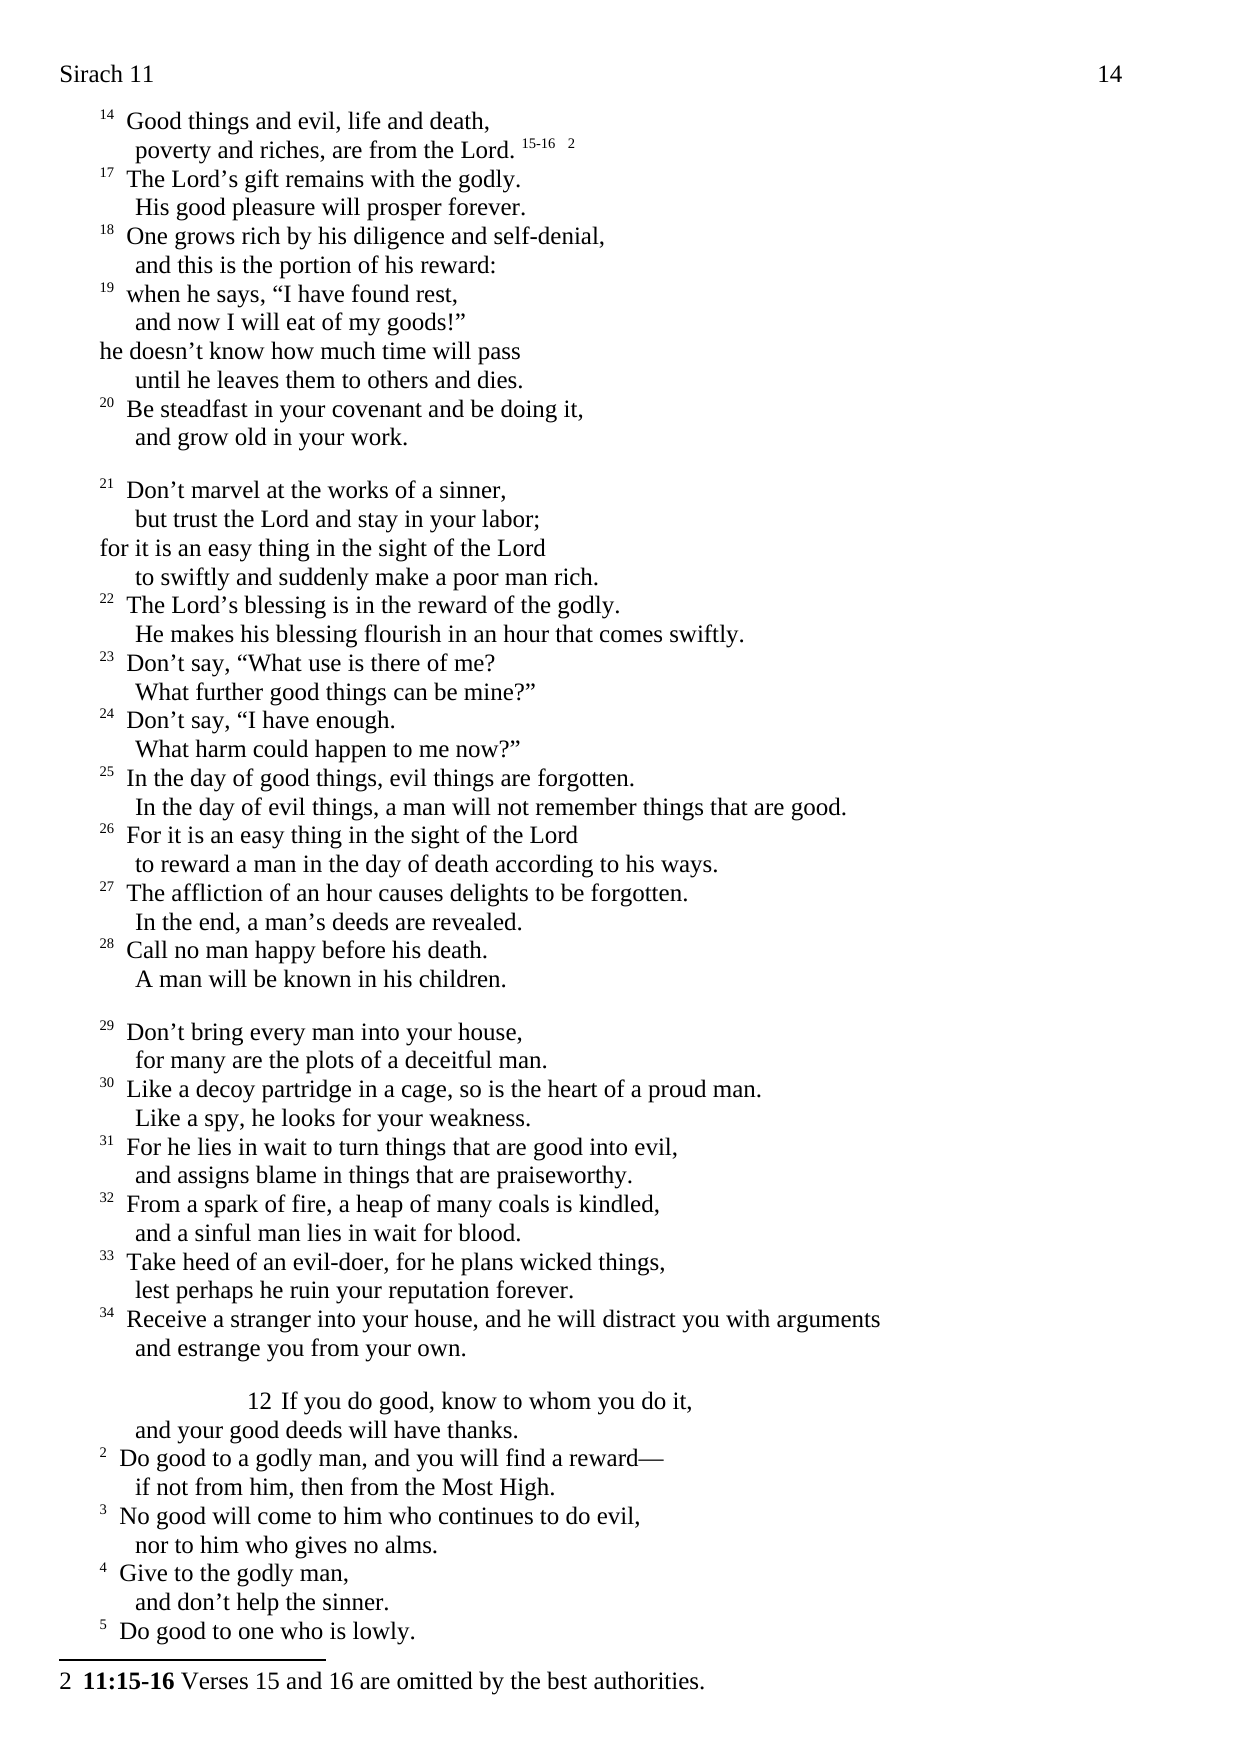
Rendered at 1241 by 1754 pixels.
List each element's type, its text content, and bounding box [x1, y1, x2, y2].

text 25 In the day of good things, evil things are forgotten. [99, 763, 1122, 792]
text 5 Do good to one who is lowly. [99, 1616, 1122, 1645]
text to swiftly and suddenly make a poor man rich. [135, 562, 1122, 590]
text What further good things can be mine?” [135, 677, 1122, 705]
text 28 Call no man happy before his death. [99, 935, 1122, 964]
text nor to him who gives no alms. [135, 1530, 1122, 1558]
text and estrange you from your own. [135, 1333, 1122, 1362]
text 24 Don’t say, “I have enough. [99, 705, 1122, 734]
text to reward a man in the day of death according to his ways. [135, 849, 1122, 878]
text and a sinful man lies in wait for blood. [135, 1218, 1122, 1247]
text What harm could happen to me now?” [135, 734, 1122, 763]
text but trust the Lord and stay in your labor; [135, 504, 1122, 533]
text and now I will eat of my goods!” [135, 307, 1122, 336]
text 33 Take heed of an evil-doer, for he plans wicked things, [99, 1247, 1122, 1276]
text A man will be known in his children. [135, 964, 1122, 993]
text Like a spy, he looks for your weakness. [135, 1103, 1122, 1132]
text for it is an easy thing in the sight of the Lord [99, 533, 1122, 562]
text 2 Do good to a godly man, and you will find a reward— [99, 1443, 1122, 1472]
text 4 Give to the godly man, [99, 1558, 1122, 1587]
text 20 Be steadfast in your covenant and be doing it, [99, 394, 1122, 422]
text 11:15-16 Verses 15 and 16 are omitted by the best authorities. [59, 1666, 1122, 1695]
text and grow old in your work. [135, 422, 1122, 451]
text 19 when he says, “I have found rest, [99, 279, 1122, 307]
text and don’t help the sinner. [135, 1587, 1122, 1616]
text In the day of evil things, a man will not remember things that are good. [135, 792, 1122, 820]
text 34 Receive a stranger into your house, and he will distract you with arguments [99, 1304, 1122, 1333]
text 27 The affliction of an hour causes delights to be forgotten. [99, 878, 1122, 907]
text 29 Don’t bring every man into your house, [99, 1017, 1122, 1046]
text 23 Don’t say, “What use is there of me? [99, 648, 1122, 677]
text poverty and riches, are from the Lord. 15-16 [135, 135, 1122, 164]
text he doesn’t know how much time will pass [99, 336, 1122, 365]
text 26 For it is an easy thing in the sight of the Lord [99, 820, 1122, 849]
text 30 Like a decoy partridge in a cage, so is the heart of a proud man. [99, 1074, 1122, 1103]
text He makes his blessing flourish in an hour that comes swiftly. [135, 619, 1122, 648]
text until he leaves them to others and dies. [135, 365, 1122, 394]
text 14 Good things and evil, life and death, [99, 106, 1122, 135]
text 12If you do good, know to whom you do it, [247, 1386, 1122, 1415]
text and your good deeds will have thanks. [135, 1415, 1122, 1443]
text 18 One grows rich by his diligence and self-denial, [99, 221, 1122, 250]
text His good pleasure will prosper forever. [135, 192, 1122, 221]
text 32 From a spark of fire, a heap of many coals is kindled, [99, 1189, 1122, 1218]
text for many are the plots of a deceitful man. [135, 1046, 1122, 1074]
text lest perhaps he ruin your reputation forever. [135, 1276, 1122, 1304]
text if not from him, then from the Most High. [135, 1472, 1122, 1501]
text and this is the portion of his reward: [135, 250, 1122, 279]
text In the end, a man’s deeds are revealed. [135, 907, 1122, 935]
text 31 For he lies in wait to turn things that are good into evil, [99, 1132, 1122, 1161]
text 21 Don’t marvel at the works of a sinner, [99, 475, 1122, 504]
text and assigns blame in things that are praiseworthy. [135, 1161, 1122, 1189]
text 22 The Lord’s blessing is in the reward of the godly. [99, 590, 1122, 619]
text 17 The Lord’s gift remains with the godly. [99, 164, 1122, 192]
text 3 No good will come to him who continues to do evil, [99, 1501, 1122, 1530]
